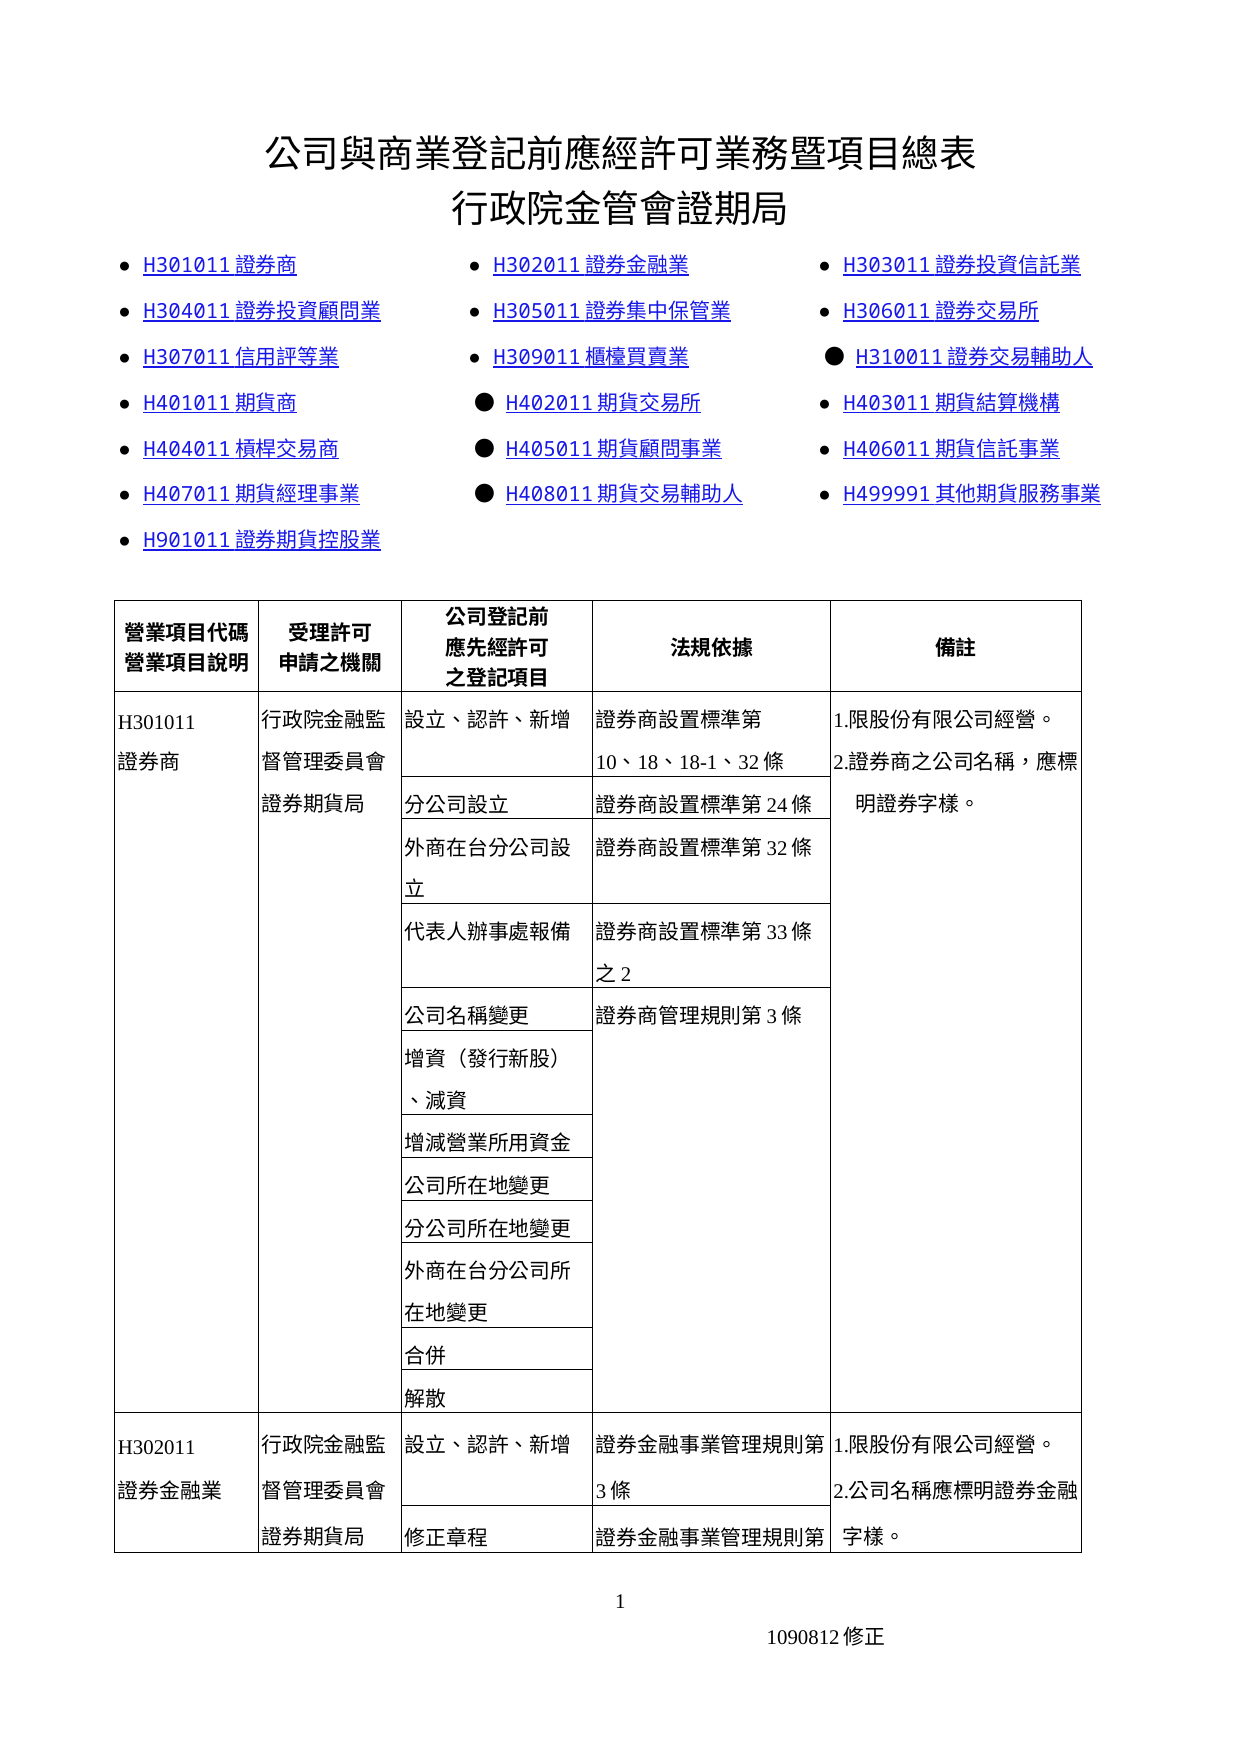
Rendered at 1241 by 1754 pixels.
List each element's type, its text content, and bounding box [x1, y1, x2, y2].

text ● H404011槓桿交易商 ● H405011期貨顧問事業 ● H406011期貨信託事業 [118, 416, 1122, 462]
text ● H401011期貨商 ● H402011期貨交易所 ● H403011期貨結算機構 [118, 370, 1122, 416]
table_cell 證券金融事業管理規則第 [593, 1506, 830, 1552]
table_cell 證券商設置標準第10、18、18-1、32條 [593, 692, 830, 776]
table_cell 分公司所在地變更 [402, 1201, 592, 1242]
text ● H407011期貨經理事業 ● H408011期貨交易輔助人 ● H499991其他期貨服務事業 [118, 462, 1122, 508]
text ● H901011證券期貨控股業 [118, 508, 1122, 554]
table_cell 增資（發行新股）、減資 [402, 1031, 592, 1114]
table_cell 增減營業所用資金 [402, 1115, 592, 1157]
table_header 公司登記前 應先經許可 之登記項目 [402, 601, 592, 691]
table_cell 代表人辦事處報備 [402, 904, 592, 987]
text ● H301011證券商 ● H302011證券金融業 ● H303011證券投資信託業 [118, 233, 1122, 279]
table_cell 證券商設置標準第33條之2 [593, 904, 830, 987]
table_cell 設立、認許、新增 [402, 692, 592, 776]
table_header 法規依據 [593, 601, 830, 691]
table_cell 解散 [402, 1370, 592, 1412]
table_cell 合併 [402, 1328, 592, 1369]
table_cell 外商在台分公司所在地變更 [402, 1243, 592, 1327]
text 行政院金管會證期局 [118, 179, 1122, 233]
table_cell 設立、認許、新增 [402, 1413, 592, 1505]
table_cell 證券商設置標準第32條 [593, 819, 830, 903]
text ● H304011證券投資顧問業 ● H305011證券集中保管業 ● H306011證券交易所 [118, 279, 1122, 324]
table_cell 1.限股份有限公司經營。 2.證券商之公司名稱，應標明證券字樣。 [831, 692, 1081, 1412]
table_cell 1.限股份有限公司經營。 2.公司名稱應標明證券金融字樣。 [831, 1413, 1081, 1552]
table_cell 外商在台分公司設立 [402, 819, 592, 903]
table_cell H301011 證券商 [115, 692, 258, 1412]
table_cell 修正章程 [402, 1506, 592, 1552]
table_cell 證券商設置標準第24條 [593, 777, 830, 818]
table_cell 分公司設立 [402, 777, 592, 818]
table_cell 證券金融事業管理規則第3條 [593, 1413, 830, 1505]
table_cell 證券商管理規則第3條 [593, 988, 830, 1412]
table_cell H302011 證券金融業 [115, 1413, 258, 1552]
table_header 營業項目代碼 營業項目說明 [115, 601, 258, 691]
table_cell 行政院金融監督管理委員會證券期貨局 [259, 1413, 401, 1552]
table_cell 公司所在地變更 [402, 1158, 592, 1199]
table_header 備註 [831, 601, 1081, 691]
table_cell 公司名稱變更 [402, 988, 592, 1030]
table_header 受理許可 申請之機關 [259, 601, 401, 691]
text ● H307011信用評等業 ● H309011櫃檯買賣業 ● H310011證券交易輔助人 [118, 324, 1122, 370]
table_cell 行政院金融監督管理委員會證券期貨局 [259, 692, 401, 1412]
